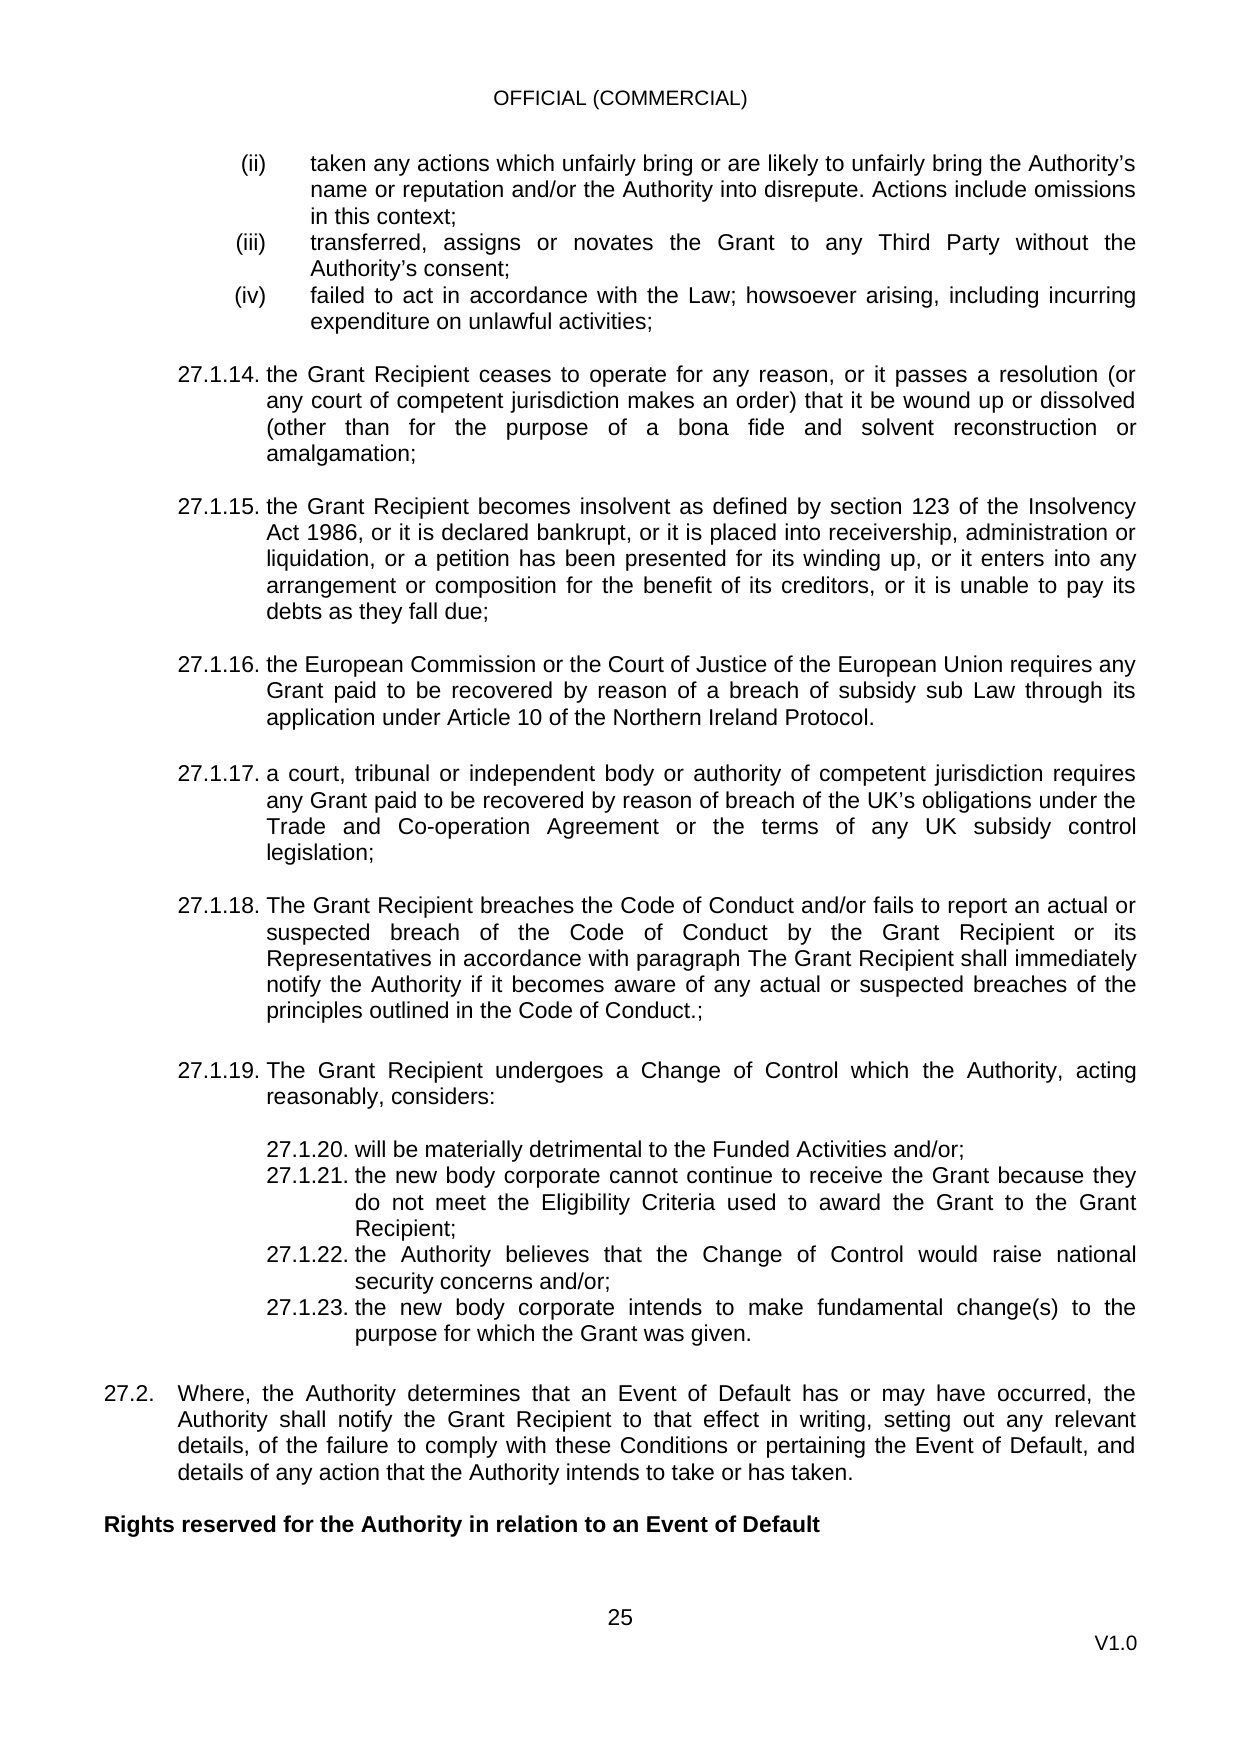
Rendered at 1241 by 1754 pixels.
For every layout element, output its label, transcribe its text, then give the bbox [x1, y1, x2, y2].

list the European Commission or the Court of Justice of the European Union requires any Grant paid to be recovered by reason of a breach of subsidy sub Law through its application under Article 10 of the Northern Ireland Protocol. [177, 651, 1137, 730]
text Rights reserved for the Authority in relation to an Event of Default [103, 1511, 1137, 1538]
list a court, tribunal or independent body or authority of competent jurisdiction requires any Grant paid to be recovered by reason of breach of the UK’s obligations under the Trade and Co-operation Agreement or the terms of any UK subsidy control legislation; [177, 760, 1137, 866]
list the Grant Recipient becomes insolvent as defined by section 123 of the Insolvency Act 1986, or it is declared bankrupt, or it is placed into receivership, administration or liquidation, or a petition has been presented for its winding up, or it enters into any arrangement or composition for the benefit of its creditors, or it is unable to pay its debts as they fall due; [177, 493, 1137, 624]
list failed to act in accordance with the Law; howsoever arising, including incurring expenditure on unlawful activities; [266, 282, 1137, 334]
list taken any actions which unfairly bring or are likely to unfairly bring the Authority’s name or reputation and/or the Authority into disrepute. Actions include omissions in this context; [266, 150, 1137, 229]
list the new body corporate intends to make fundamental change(s) to the purpose for which the Grant was given. [266, 1294, 1137, 1347]
list transferred, assigns or novates the Grant to any Third Party without the Authority’s consent; [266, 229, 1137, 282]
list The Grant Recipient undergoes a Change of Control which the Authority, acting reasonably, considers: [177, 1057, 1137, 1109]
list the new body corporate cannot continue to receive the Grant because they do not meet the Eligibility Criteria used to award the Grant to the Grant Recipient; [266, 1162, 1137, 1241]
list the Authority believes that the Change of Control would raise national security concerns and/or; [266, 1241, 1137, 1294]
list The Grant Recipient breaches the Code of Conduct and/or fails to report an actual or suspected breach of the Code of Conduct by the Grant Recipient or its Representatives in accordance with paragraph 32.2; [177, 892, 1137, 1024]
list the Grant Recipient ceases to operate for any reason, or it passes a resolution (or any court of competent jurisdiction makes an order) that it be wound up or dissolved (other than for the purpose of a bona fide and solvent reconstruction or amalgamation; [177, 361, 1137, 466]
list will be materially detrimental to the Funded Activities and/or; [266, 1136, 1137, 1162]
list Where, the Authority determines that an Event of Default has or may have occurred, the Authority shall notify the Grant Recipient to that effect in writing, setting out any relevant details, of the failure to comply with these Conditions or pertaining the Event of Default, and details of any action that the Authority intends to take or has taken. [103, 1379, 1137, 1485]
